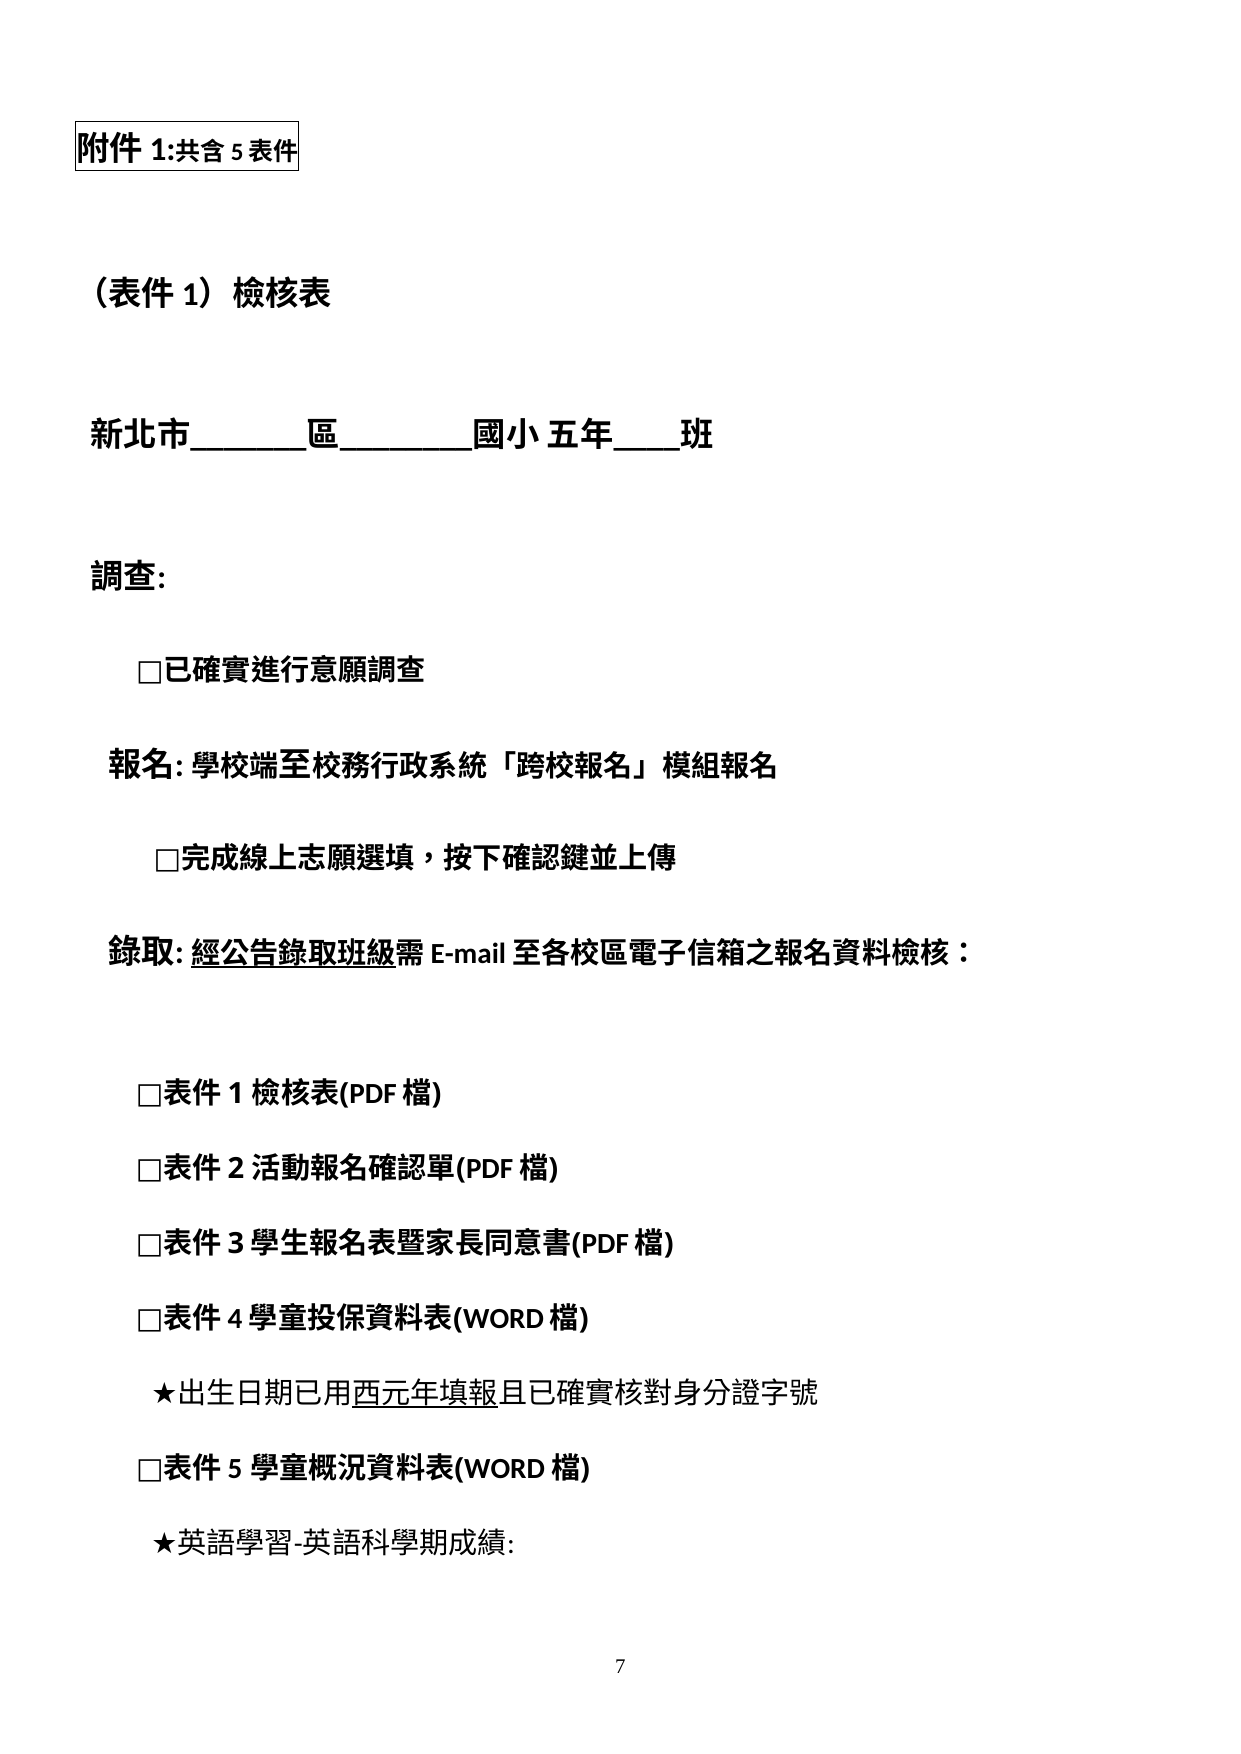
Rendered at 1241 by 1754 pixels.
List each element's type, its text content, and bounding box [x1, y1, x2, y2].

text □表件2 活動報名確認單(PDF檔) [75, 1129, 1165, 1204]
text 新北市_______區________國小 五年____班 [75, 395, 1165, 470]
text ★出生日期已用西元年填報且已確實核對身分證字號 [75, 1354, 1165, 1429]
text ★英語學習-英語科學期成績: [75, 1504, 1165, 1579]
text （表件1）檢核表 [75, 253, 1165, 328]
text □完成線上志願選填，按下確認鍵並上傳 [108, 818, 1165, 893]
text □表件1 檢核表(PDF檔) [75, 1054, 1165, 1129]
text 調查: [75, 537, 1165, 612]
text □已確實進行意願調查 [75, 631, 1165, 706]
text □表件3 學生報名表暨家長同意書(PDF檔) [75, 1204, 1165, 1279]
text □表件4 學童投保資料表(WORD檔) [75, 1279, 1165, 1354]
text 報名: 學校端至校務行政系統「跨校報名」模組報名 [108, 724, 1165, 799]
text 錄取: 經公告錄取班級需E-mail至各校區電子信箱之報名資料檢核： [108, 912, 1165, 987]
text 附件1:共含5表件 [75, 109, 1165, 184]
text □表件5 學童概況資料表(WORD檔) [75, 1429, 1165, 1504]
